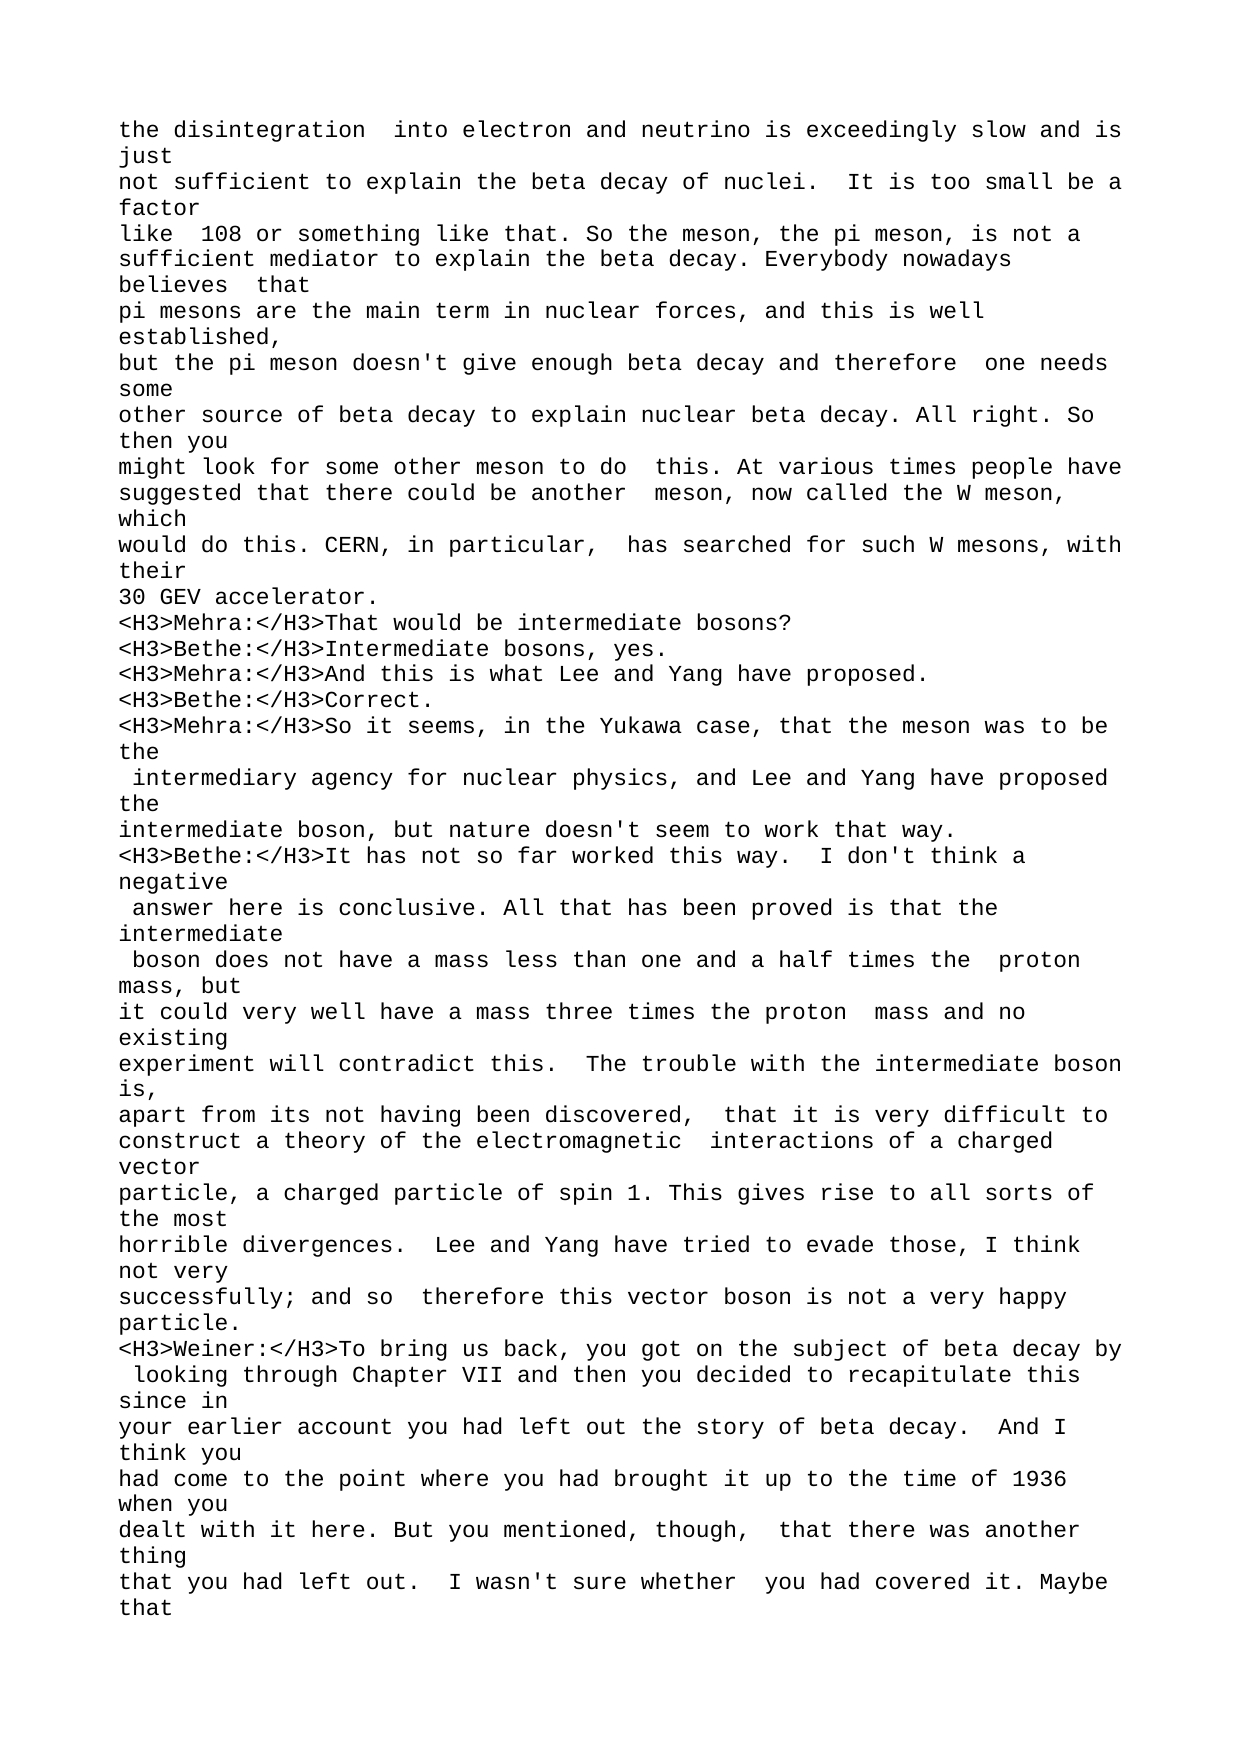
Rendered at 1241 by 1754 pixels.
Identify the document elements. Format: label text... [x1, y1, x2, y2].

text intermediate boson, but nature doesn't seem to work that way. [118, 818, 1122, 844]
text suggested that there could be another meson, now called the W meson, which [118, 481, 1122, 533]
text intermediary agency for nuclear physics, and Lee and Yang have proposed the [118, 767, 1122, 818]
text <H3>Mehra:</H3>So it seems, in the Yukawa case, that the meson was to be the [118, 715, 1122, 767]
text dealt with it here. But you mentioned, though, that there was another thing [118, 1519, 1122, 1571]
text successfully; and so therefore this vector boson is not a very happy particle. [118, 1285, 1122, 1337]
text that you had left out. I wasn't sure whether you had covered it. Maybe that [118, 1571, 1122, 1622]
text like 108 or something like that. So the meson, the pi meson, is not a [118, 222, 1122, 248]
text 30 GEV accelerator. [118, 585, 1122, 611]
text <H3>Bethe:</H3>Intermediate bosons, yes. [118, 637, 1122, 663]
text would do this. CERN, in particular, has searched for such W mesons, with their [118, 533, 1122, 585]
text the disintegration into electron and neutrino is exceedingly slow and is just [118, 118, 1122, 170]
text other source of beta decay to explain nuclear beta decay. All right. So then you [118, 403, 1122, 455]
text construct a theory of the electromagnetic interactions of a charged vector [118, 1130, 1122, 1182]
text experiment will contradict this. The trouble with the intermediate boson is, [118, 1052, 1122, 1104]
text particle, a charged particle of spin 1. This gives rise to all sorts of the most [118, 1182, 1122, 1233]
text boson does not have a mass less than one and a half times the proton mass, but [118, 948, 1122, 1000]
text it could very well have a mass three times the proton mass and no existing [118, 1000, 1122, 1052]
text sufficient mediator to explain the beta decay. Everybody nowadays believes that [118, 248, 1122, 300]
text might look for some other meson to do this. At various times people have [118, 455, 1122, 481]
text <H3>Mehra:</H3>And this is what Lee and Yang have proposed. [118, 663, 1122, 689]
text <H3>Bethe:</H3>Correct. [118, 689, 1122, 715]
text looking through Chapter VII and then you decided to recapitulate this since in [118, 1363, 1122, 1415]
text pi mesons are the main term in nuclear forces, and this is well established, [118, 300, 1122, 352]
text your earlier account you had left out the story of beta decay. And I think you [118, 1415, 1122, 1467]
text had come to the point where you had brought it up to the time of 1936 when you [118, 1467, 1122, 1519]
text horrible divergences. Lee and Yang have tried to evade those, I think not very [118, 1233, 1122, 1285]
text not sufficient to explain the beta decay of nuclei. It is too small be a factor [118, 170, 1122, 222]
text but the pi meson doesn't give enough beta decay and therefore one needs some [118, 352, 1122, 403]
text <H3>Weiner:</H3>To bring us back, you got on the subject of beta decay by [118, 1337, 1122, 1363]
text answer here is conclusive. All that has been proved is that the intermediate [118, 896, 1122, 948]
text <H3>Bethe:</H3>It has not so far worked this way. I don't think a negative [118, 844, 1122, 896]
text apart from its not having been discovered, that it is very difficult to [118, 1104, 1122, 1130]
text <H3>Mehra:</H3>That would be intermediate bosons? [118, 611, 1122, 637]
